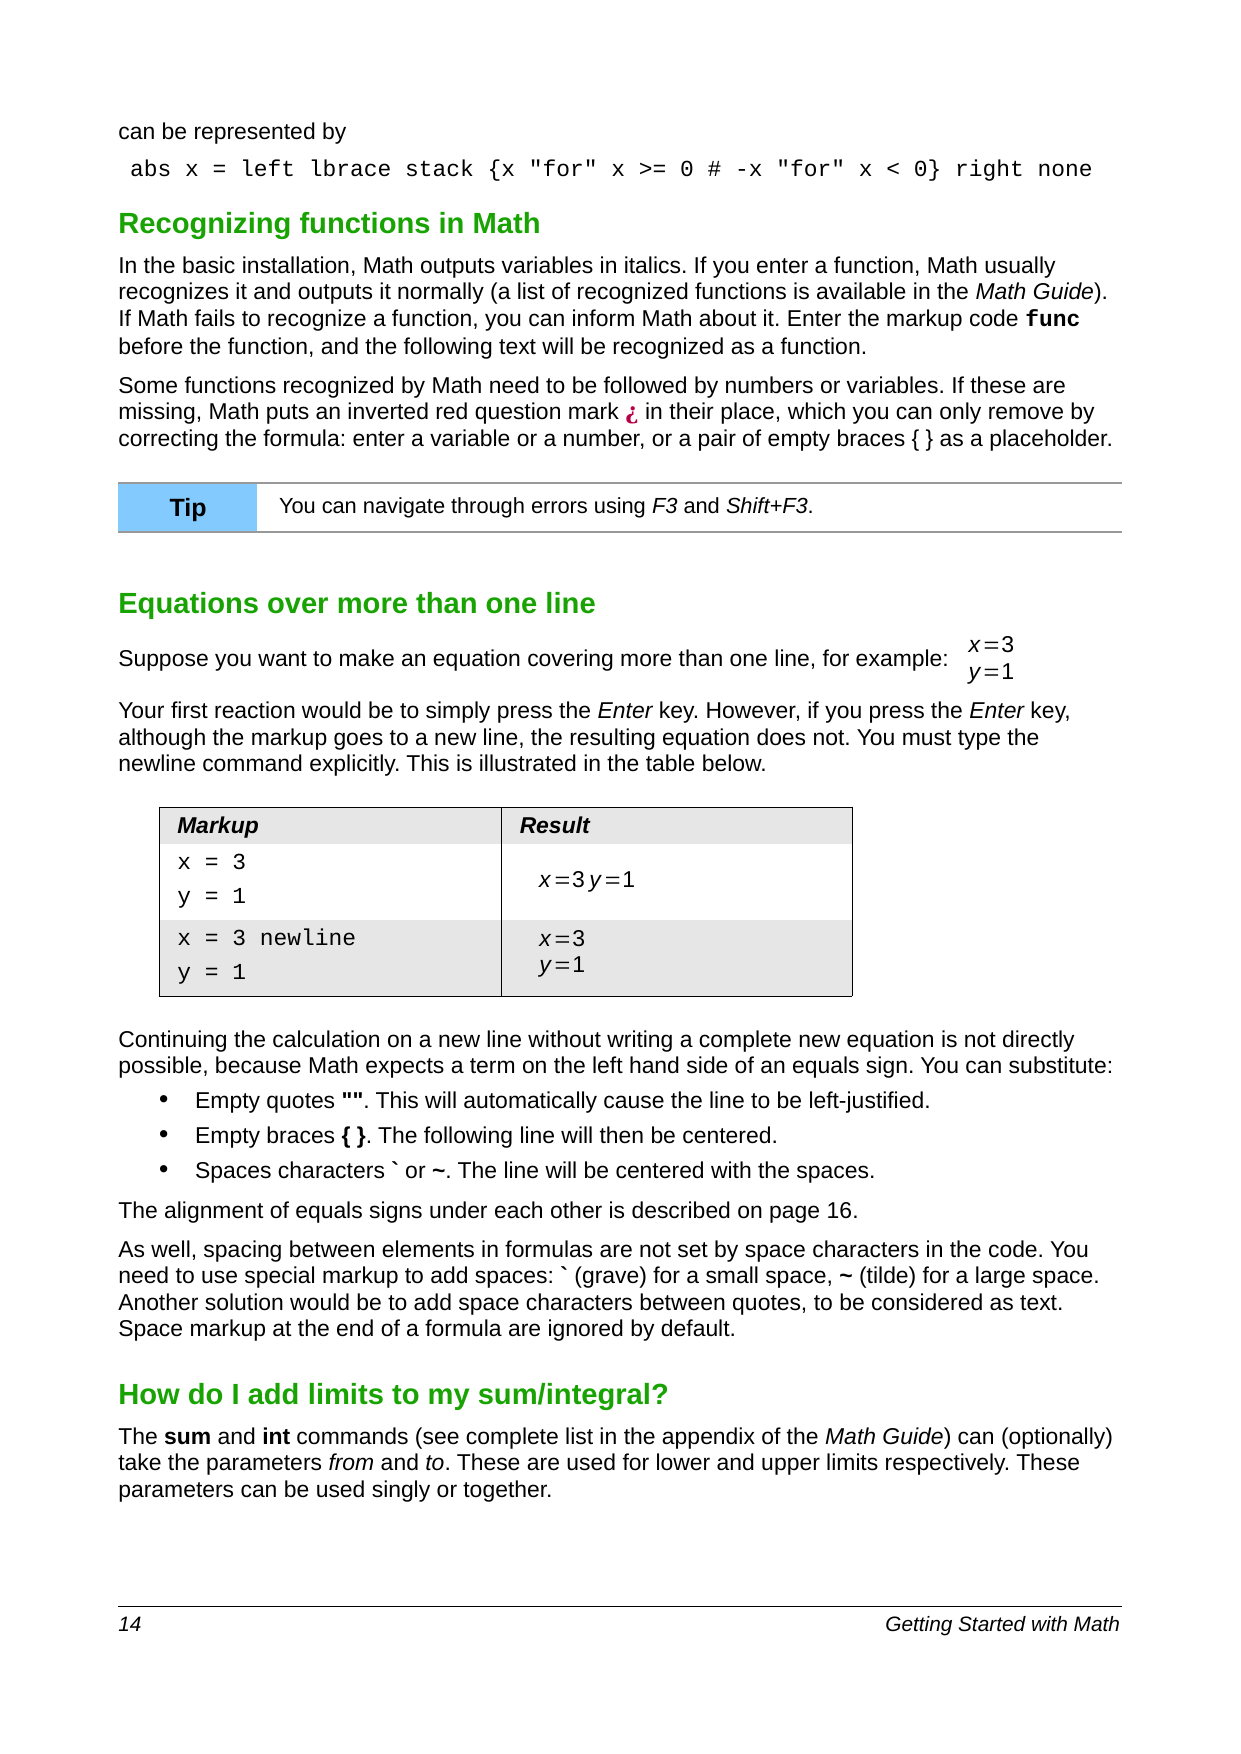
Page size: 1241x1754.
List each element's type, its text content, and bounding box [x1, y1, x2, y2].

table_header Result [502, 808, 852, 844]
table_cell x = 3 newline y = 1 [160, 920, 501, 996]
table_header Markup [160, 808, 501, 844]
list Continuing the calculation on a new line without writing a complete new equation is not directly possible, because Math expects a term on the left hand side of an equals sign. You can substitute: [118, 1026, 1122, 1078]
table_header You can navigate through errors using F3 and Shift+F3. [258, 484, 1122, 531]
text can be represented by [118, 118, 1122, 144]
subtitle How do I add limits to my sum/integral? [118, 1377, 1122, 1411]
text Some functions recognized by Math need to be followed by numbers or variables. If these are missing, Math puts an inverted red question mark ¿ in their place, which you can only remove by correcting the formula: enter a variable or a number, or a pair of empty braces { } as a placeholder. [118, 372, 1122, 451]
text Suppose you want to make an equation covering more than one line, for example: [118, 632, 1122, 685]
text As well, spacing between elements in formulas are not set by space characters in the code. You need to use special markup to add spaces: ` (grave) for a small space, ~ (tilde) for a large space. Another solution would be to add space characters between quotes, to be considered as text. Space markup at the end of a formula are ignored by default. [118, 1236, 1122, 1342]
subtitle Equations over more than one line [118, 586, 1122, 620]
list Empty quotes "". This will automatically cause the line to be left-justified. [156, 1085, 1122, 1114]
table_header Tip [118, 484, 257, 531]
text abs x = left lbrace stack {x "for" x >= 0 # -x "for" x < 0} right none [130, 157, 1110, 183]
text The alignment of equals signs under each other is described on page 16. [118, 1197, 1122, 1224]
table_cell [502, 845, 852, 920]
text Your first reaction would be to simply press the Enter key. However, if you press the Enter key, although the markup goes to a new line, the resulting equation does not. You must type the newline command explicitly. This is illustrated in the table below. [118, 697, 1122, 776]
table_cell [502, 920, 852, 996]
table_cell x = 3 y = 1 [160, 845, 501, 920]
list Spaces characters ` or ~. The line will be centered with the spaces. [156, 1156, 1122, 1185]
list Empty braces { }. The following line will then be centered. [156, 1120, 1122, 1149]
subtitle Recognizing functions in Math [118, 206, 1122, 239]
text In the basic installation, Math outputs variables in italics. If you enter a function, Math usually recognizes it and outputs it normally (a list of recognized functions is available in the Math Guide). If Math fails to recognize a function, you can inform Math about it. Enter the markup code func before the function, and the following text will be recognized as a function. [118, 252, 1122, 359]
text The sum and int commands (see complete list in the appendix of the Math Guide) can (optionally) take the parameters from and to. These are used for lower and upper limits respectively. These parameters can be used singly or together. [118, 1423, 1122, 1502]
